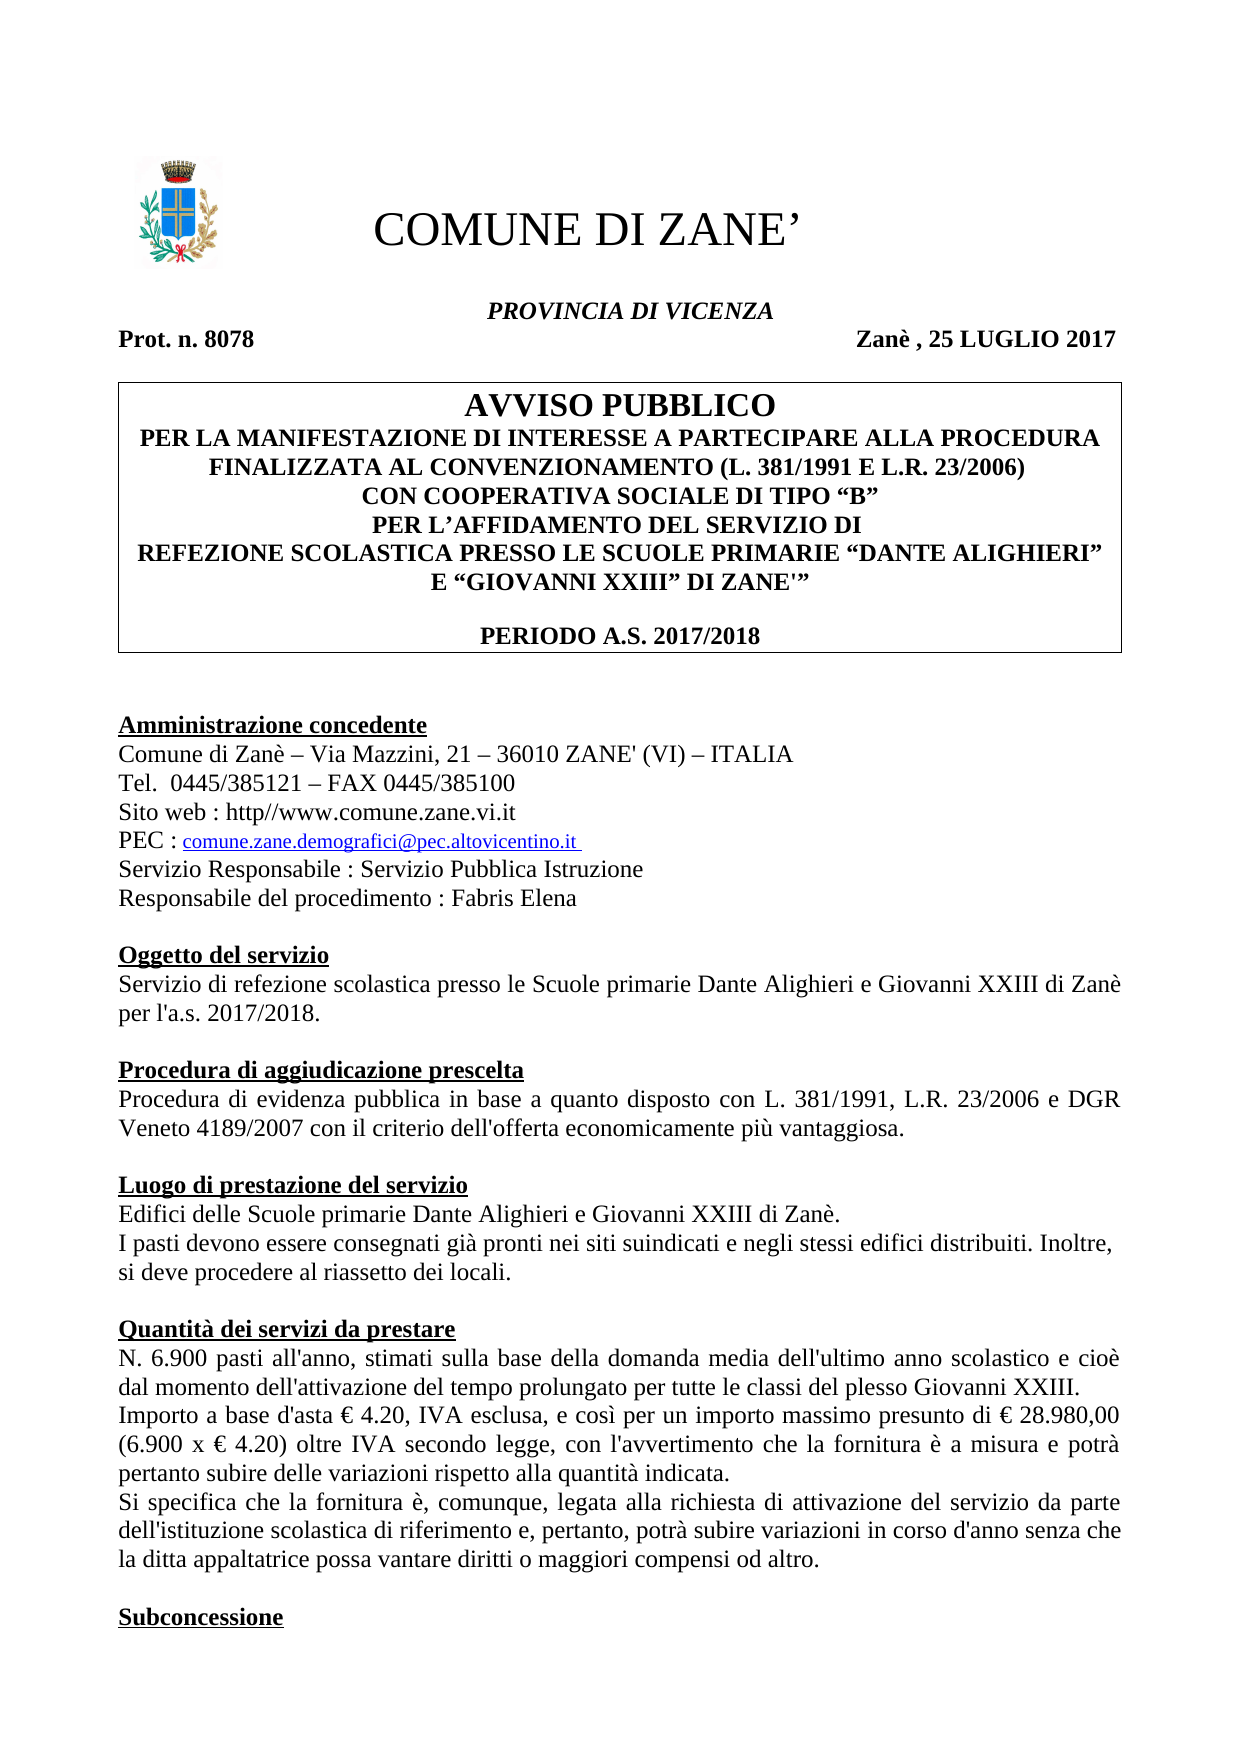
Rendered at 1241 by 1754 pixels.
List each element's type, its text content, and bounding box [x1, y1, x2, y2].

text Edifici delle Scuole primarie Dante Alighieri e Giovanni XXIII di Zanè. [118, 1199, 1122, 1228]
picture [134, 156, 223, 269]
text Importo a base d'asta € 4.20, IVA esclusa, e così per un importo massimo presunto di € 28.980,00 (6.900 x € 4.20) oltre IVA secondo legge, con l'avvertimento che la fornitura è a misura e potrà pertanto subire delle variazioni rispetto alla quantità indicata. [118, 1400, 1122, 1487]
text REFEZIONE SCOLASTICA PRESSO LE SCUOLE PRIMARIE “DANTE ALIGHIERI” E “GIOVANNI XXIII” DI ZANE'” [119, 535, 1121, 596]
text Procedura di aggiudicazione prescelta [118, 1055, 1122, 1084]
text PER L’AFFIDAMENTO DEL SERVIZIO DI [119, 507, 1121, 535]
text CON COOPERATIVA SOCIALE DI TIPO “B” [119, 478, 1121, 507]
text Servizio di refezione scolastica presso le Scuole primarie Dante Alighieri e Giovanni XXIII di Zanè per l'a.s. 2017/2018. [118, 969, 1122, 1027]
text Servizio Responsabile : Servizio Pubblica Istruzione [118, 854, 1122, 883]
text Si specifica che la fornitura è, comunque, legata alla richiesta di attivazione del servizio da parte dell'istituzione scolastica di riferimento e, pertanto, potrà subire variazioni in corso d'anno senza che la ditta appaltatrice possa vantare diritti o maggiori compensi od altro. [118, 1487, 1122, 1573]
text Subconcessione [118, 1602, 1122, 1630]
text AVVISO PUBBLICO [119, 383, 1121, 420]
text Sito web : http//www.comune.zane.vi.it [118, 797, 1122, 825]
text Amministrazione concedente [118, 710, 1122, 739]
text PER LA MANIFESTAZIONE DI INTERESSE A PARTECIPARE ALLA PROCEDURA FINALIZZATA AL CONVENZIONAMENTO (L. 381/1991 E L.R. 23/2006) [119, 420, 1121, 478]
text Tel. 0445/385121 – FAX 0445/385100 [118, 768, 1122, 797]
text PEC : comune.zane.demografici@pec.altovicentino.it [118, 825, 1122, 854]
text Procedura di evidenza pubblica in base a quanto disposto con L. 381/1991, L.R. 23/2006 e DGR Veneto 4189/2007 con il criterio dell'offerta economicamente più vantaggiosa. [118, 1084, 1122, 1142]
text Luogo di prestazione del servizio [118, 1170, 1122, 1199]
text Responsabile del procedimento : Fabris Elena [118, 883, 1122, 912]
text Quantità dei servizi da prestare [118, 1314, 1122, 1343]
text PROVINCIA DI VICENZA [118, 296, 1122, 324]
subtitle PERIODO A.S. 2017/2018 [119, 618, 1121, 652]
text Comune di Zanè – Via Mazzini, 21 – 36010 ZANE' (VI) – ITALIA [118, 739, 1122, 768]
text Oggetto del servizio [118, 940, 1122, 969]
text N. 6.900 pasti all'anno, stimati sulla base della domanda media dell'ultimo anno scolastico e cioè dal momento dell'attivazione del tempo prolungato per tutte le classi del plesso Giovanni XXIII. [118, 1343, 1122, 1400]
text I pasti devono essere consegnati già pronti nei siti suindicati e negli stessi edifici distribuiti. Inoltre, si deve procedere al riassetto dei locali. [118, 1228, 1122, 1285]
text COMUNE DI ZANE’ [118, 148, 1122, 296]
text Prot. n. 8078 Zanè , 25 LUGLIO 2017 [118, 324, 1122, 353]
